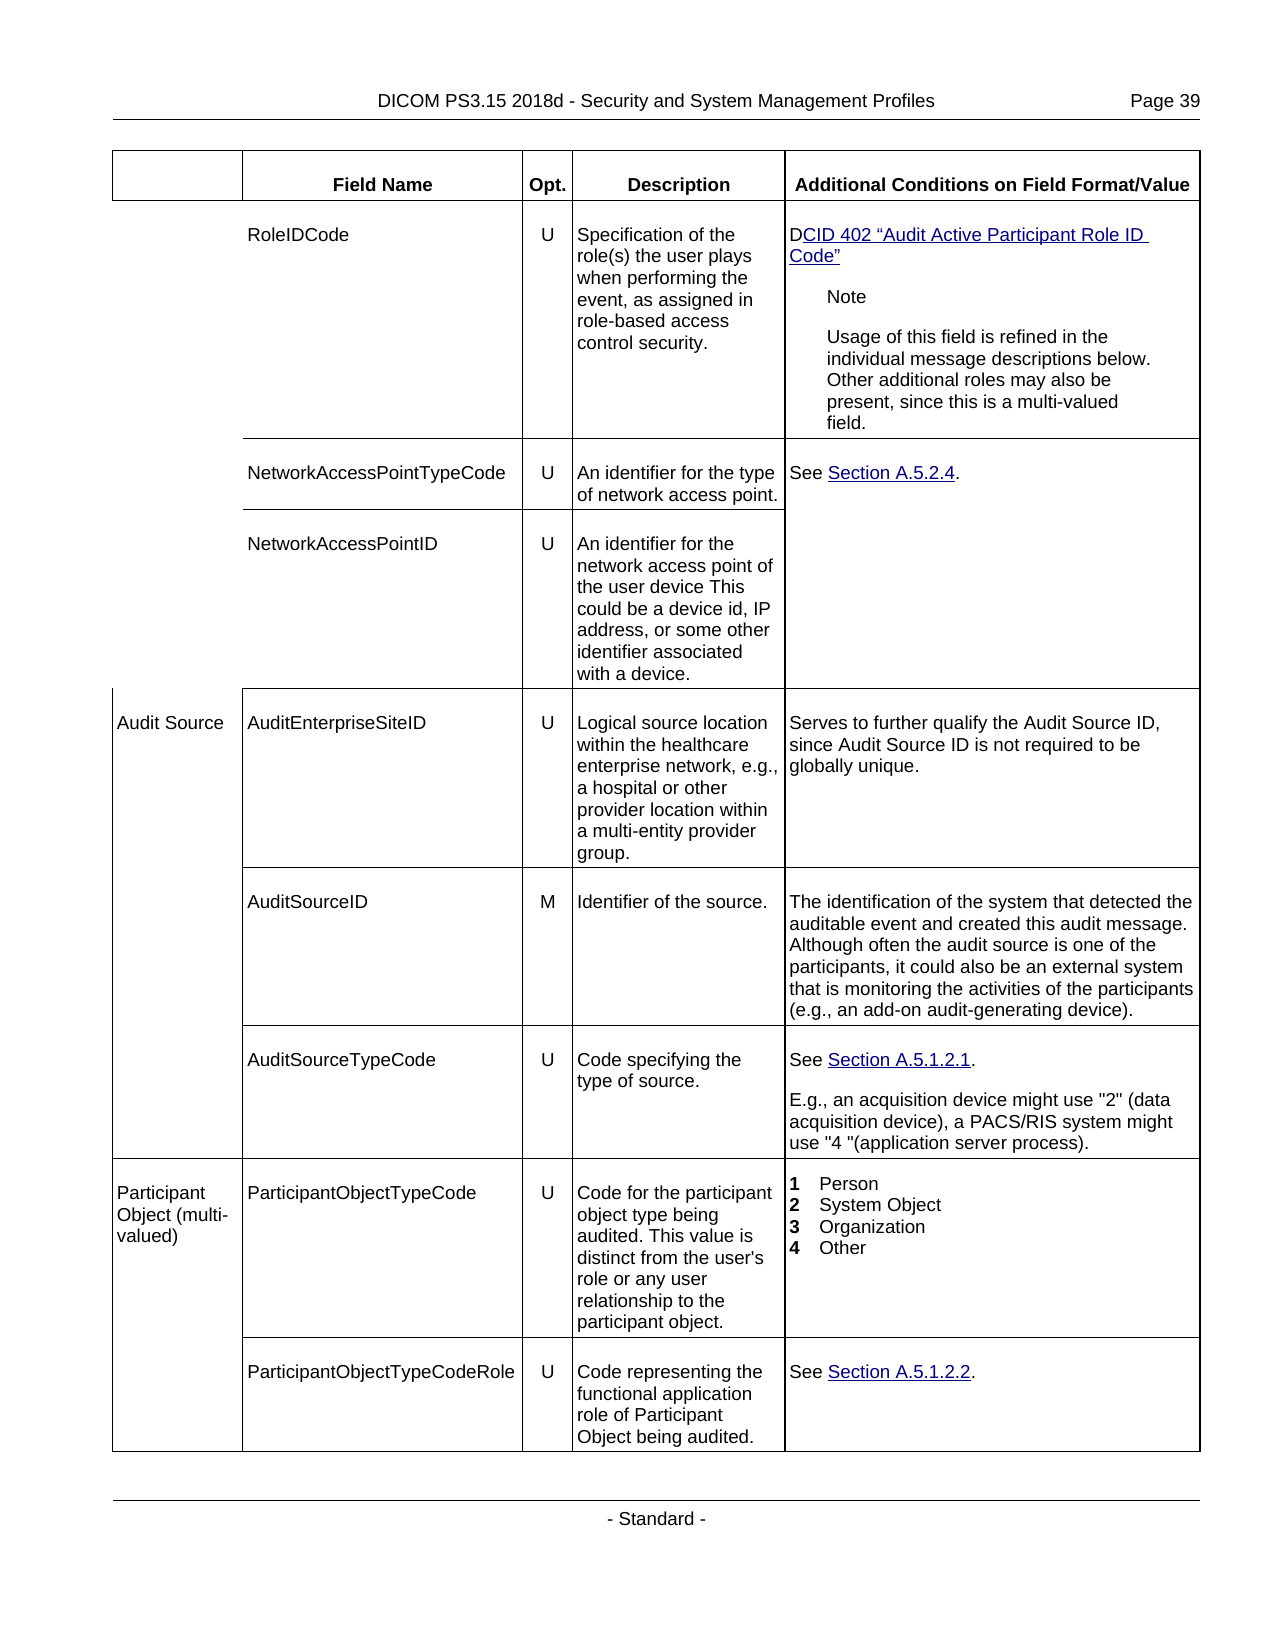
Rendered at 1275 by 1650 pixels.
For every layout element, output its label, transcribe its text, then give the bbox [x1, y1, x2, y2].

table_cell ParticipantObjectTypeCodeRole [243, 1338, 522, 1451]
table_cell Code specifying the type of source. [573, 1026, 784, 1158]
table_cell Code representing the functional application role of Participant Object being audited. [573, 1338, 784, 1451]
table_header Description [573, 151, 784, 200]
table_cell ParticipantObjectTypeCode [243, 1159, 522, 1337]
table_header Opt. [523, 151, 572, 200]
table_cell M [523, 868, 572, 1025]
table_cell U [523, 201, 572, 438]
table_cell U [523, 689, 572, 867]
table_cell See Section A.5.1.2.2. [786, 1338, 1199, 1451]
table_cell U [523, 510, 572, 688]
table_cell U [523, 1026, 572, 1158]
table_cell U [523, 439, 572, 509]
table_cell U [523, 1338, 572, 1451]
table_cell Participant Object (multi-valued) [113, 1159, 242, 1451]
table_cell RoleIDCode [243, 201, 522, 438]
table_cell AuditSourceID [243, 868, 522, 1025]
table_cell Serves to further qualify the Audit Source ID, since Audit Source ID is not required to be globally unique. [786, 689, 1199, 867]
table_cell U [523, 1159, 572, 1337]
table_cell AuditSourceTypeCode [243, 1026, 522, 1158]
table_cell NetworkAccessPointID [243, 510, 522, 688]
table_cell An identifier for the network access point of the user device This could be a device id, IP address, or some other identifier associated with a device. [573, 510, 784, 688]
table_cell The identification of the system that detected the auditable event and created this audit message. Although often the audit source is one of the participants, it could also be an external system that is monitoring the activities of the participants (e.g., an add-on audit-generating device). [786, 868, 1199, 1025]
table_header Additional Conditions on Field Format/Value [786, 151, 1199, 200]
table_cell NetworkAccessPointTypeCode [243, 439, 522, 509]
table_cell Logical source location within the healthcare enterprise network, e.g., a hospital or other provider location within a multi-entity provider group. [573, 689, 784, 867]
table_cell AuditEnterpriseSiteID [243, 689, 522, 867]
table_cell Specification of the role(s) the user plays when performing the event, as assigned in role-based access control security. [573, 201, 784, 438]
table_cell Identifier of the source. [573, 868, 784, 1025]
table_cell Code for the participant object type being audited. This value is distinct from the user's role or any user relationship to the participant object. [573, 1159, 784, 1337]
table_cell Audit Source [113, 688, 242, 1158]
table_cell Person System Object Organization Other [786, 1159, 1199, 1337]
table_header Field Name [243, 151, 522, 200]
table_cell See Section A.5.1.2.1. E.g., an acquisition device might use "2" (data acquisition device), a PACS/RIS system might use "4 "(application server process). [786, 1026, 1199, 1158]
table_cell See Section A.5.2.4. [786, 439, 1199, 688]
table_header [113, 151, 242, 200]
table_cell An identifier for the type of network access point. [573, 439, 784, 509]
table_cell DCID 402 “Audit Active Participant Role ID Code” Note Usage of this field is refined in the individual message descriptions below. Other additional roles may also be present, since this is a multi-valued field. [786, 201, 1199, 438]
